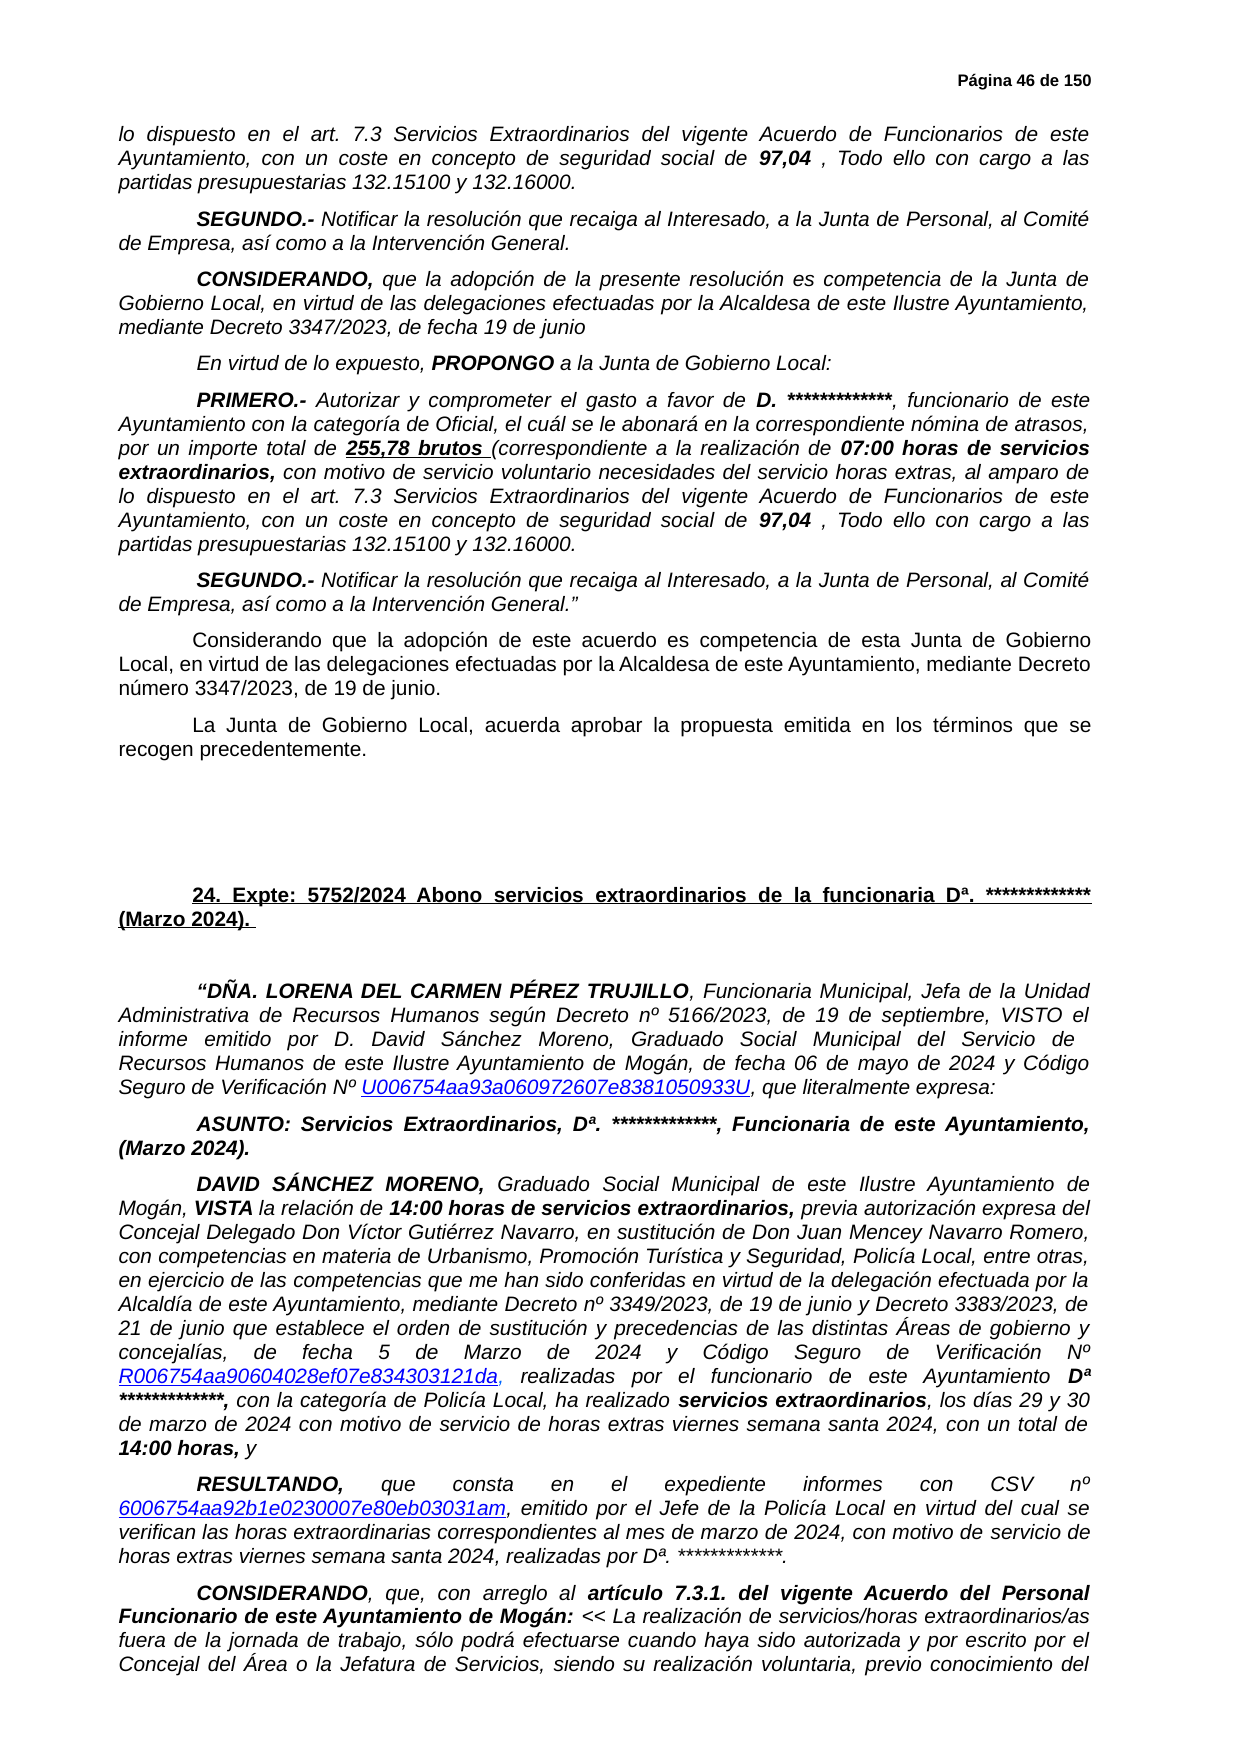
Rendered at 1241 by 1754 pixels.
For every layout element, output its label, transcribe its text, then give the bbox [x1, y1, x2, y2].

text lo dispuesto en el art. 7.3 Servicios Extraordinarios del vigente Acuerdo de Funcionarios de este Ayuntamiento, con un coste en concepto de seguridad social de 97,04 , Todo ello con cargo a las partidas presupuestarias 132.15100 y 132.16000. [118, 122, 1092, 194]
text SEGUNDO.- Notificar la resolución que recaiga al Interesado, a la Junta de Personal, al Comité de Empresa, así como a la Intervención General.” [118, 568, 1092, 616]
text RESULTANDO, que consta en el expediente informes con CSV nº 6006754aa92b1e0230007e80eb03031am, emitido por el Jefe de la Policía Local en virtud del cual se verifican las horas extraordinarias correspondientes al mes de marzo de 2024, con motivo de servicio de horas extras viernes semana santa 2024, realizadas por Dª. *************. [118, 1472, 1092, 1568]
text SEGUNDO.- Notificar la resolución que recaiga al Interesado, a la Junta de Personal, al Comité de Empresa, así como a la Intervención General. [118, 206, 1092, 254]
text “DÑA. LORENA DEL CARMEN PÉREZ TRUJILLO, Funcionaria Municipal, Jefa de la Unidad Administrativa de Recursos Humanos según Decreto nº 5166/2023, de 19 de septiembre, VISTO el informe emitido por D. David Sánchez Moreno, Graduado Social Municipal del Servicio de Recursos Humanos de este Ilustre Ayuntamiento de Mogán, de fecha 06 de mayo de 2024 y Código Seguro de Verificación Nº U006754aa93a060972607e8381050933U, que literalmente expresa: [118, 979, 1092, 1099]
text Considerando que la adopción de este acuerdo es competencia de esta Junta de Gobierno Local, en virtud de las delegaciones efectuadas por la Alcaldesa de este Ayuntamiento, mediante Decreto número 3347/2023, de 19 de junio. [118, 628, 1092, 700]
text ASUNTO: Servicios Extraordinarios, Dª. *************, Funcionaria de este Ayuntamiento, (Marzo 2024). [118, 1112, 1092, 1159]
text En virtud de lo expuesto, PROPONGO a la Junta de Gobierno Local: [118, 351, 1092, 375]
text CONSIDERANDO, que, con arreglo al artículo 7.3.1. del vigente Acuerdo del Personal Funcionario de este Ayuntamiento de Mogán: << La realización de servicios/horas extraordinarios/as fuera de la jornada de trabajo, sólo podrá efectuarse cuando haya sido autorizada y por escrito por el Concejal del Área o la Jefatura de Servicios, siendo su realización voluntaria, previo conocimiento del [118, 1580, 1092, 1676]
text La Junta de Gobierno Local, acuerda aprobar la propuesta emitida en los términos que se recogen precedentemente. [118, 713, 1092, 761]
text DAVID SÁNCHEZ MORENO, Graduado Social Municipal de este Ilustre Ayuntamiento de Mogán, VISTA la relación de 14:00 horas de servicios extraordinarios, previa autorización expresa del Concejal Delegado Don Víctor Gutiérrez Navarro, en sustitución de Don Juan Mencey Navarro Romero, con competencias en materia de Urbanismo, Promoción Turística y Seguridad, Policía Local, entre otras, en ejercicio de las competencias que me han sido conferidas en virtud de la delegación efectuada por la Alcaldía de este Ayuntamiento, mediante Decreto nº 3349/2023, de 19 de junio y Decreto 3383/2023, de 21 de junio que establece el orden de sustitución y precedencias de las distintas Áreas de gobierno y concejalías, de fecha 5 de Marzo de 2024 y Código Seguro de Verificación Nº R006754aa90604028ef07e834303121da, realizadas por el funcionario de este Ayuntamiento Dª *************, con la categoría de Policía Local, ha realizado servicios extraordinarios, los días 29 y 30 de marzo de 2024 con motivo de servicio de horas extras viernes semana santa 2024, con un total de 14:00 horas, y [118, 1172, 1092, 1459]
text 24. Expte: 5752/2024 Abono servicios extraordinarios de la funcionaria Dª. ************* (Marzo 2024). [118, 882, 1092, 930]
text PRIMERO.- Autorizar y comprometer el gasto a favor de D. *************, funcionario de este Ayuntamiento con la categoría de Oficial, el cuál se le abonará en la correspondiente nómina de atrasos, por un importe total de 255,78 brutos (correspondiente a la realización de 07:00 horas de servicios extraordinarios, con motivo de servicio voluntario necesidades del servicio horas extras, al amparo de lo dispuesto en el art. 7.3 Servicios Extraordinarios del vigente Acuerdo de Funcionarios de este Ayuntamiento, con un coste en concepto de seguridad social de 97,04 , Todo ello con cargo a las partidas presupuestarias 132.15100 y 132.16000. [118, 388, 1092, 555]
text CONSIDERANDO, que la adopción de la presente resolución es competencia de la Junta de Gobierno Local, en virtud de las delegaciones efectuadas por la Alcaldesa de este Ilustre Ayuntamiento, mediante Decreto 3347/2023, de fecha 19 de junio [118, 267, 1092, 339]
